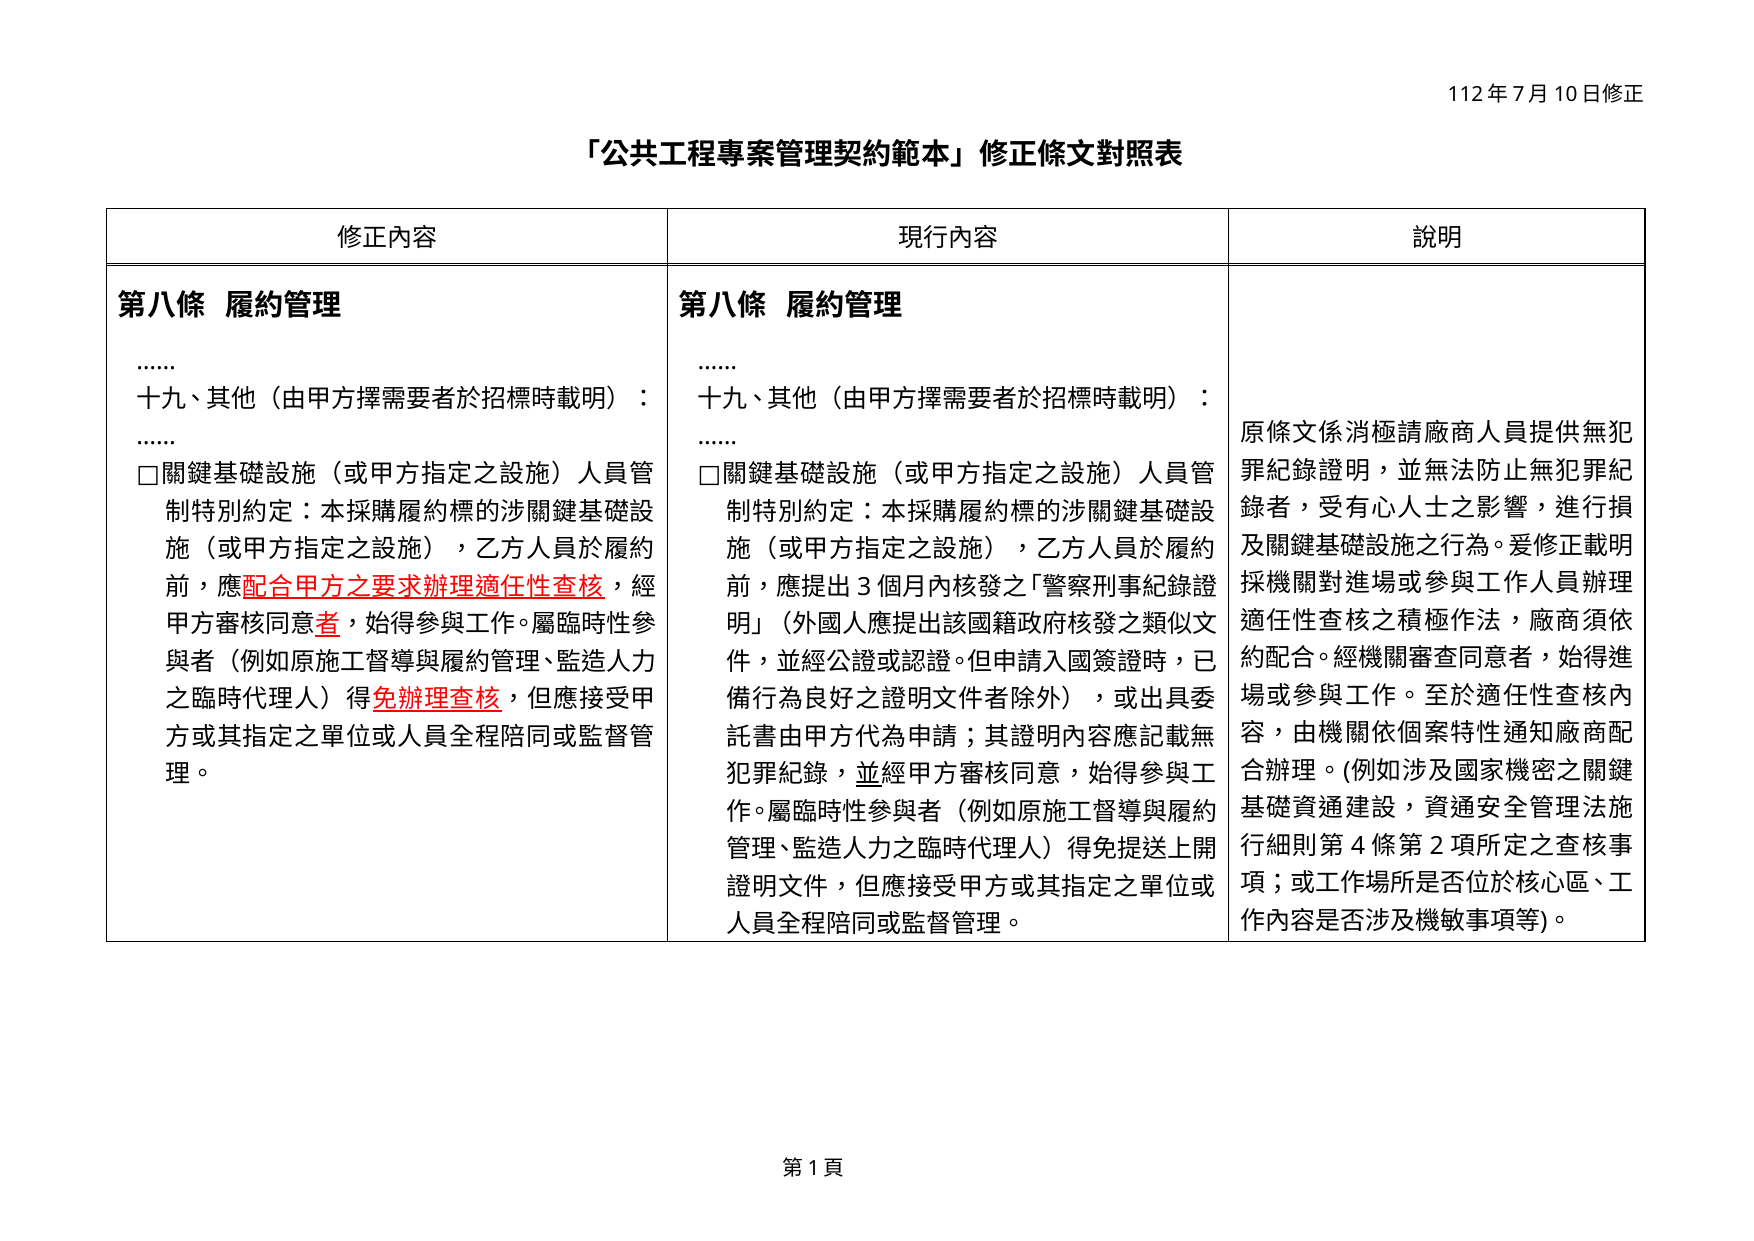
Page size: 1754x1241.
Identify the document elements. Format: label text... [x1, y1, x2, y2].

table_header 說明 [1229, 209, 1644, 262]
text 「公共工程專案管理契約範本」修正條文對照表 [106, 114, 1648, 189]
table_header 修正內容 [107, 209, 667, 262]
table_cell 第八條 履約管理 …… 十九、其他（由甲方擇需要者於招標時載明）： …… □關鍵基礎設施（或甲方指定之設施）人員管制特別約定：本採購履約標的涉關鍵基礎設施（或甲方指定之設施），乙方人員於履約前，應配合甲方之要求辦理適任性查核，經甲方審核同意者，始得參與工作。屬臨時性參與者（例如原施工督導與履約管理、監造人力之臨時代理人）得免辦理查核，但應接受甲方或其指定之單位或人員全程陪同或監督管理。 [107, 266, 667, 941]
table_cell 原條文係消極請廠商人員提供無犯罪紀錄證明，並無法防止無犯罪紀錄者，受有心人士之影響，進行損及關鍵基礎設施之行為。爰修正載明採機關對進場或參與工作人員辦理適任性查核之積極作法，廠商須依約配合。經機關審查同意者，始得進場或參與工作。至於適任性查核內容，由機關依個案特性通知廠商配合辦理。(例如涉及國家機密之關鍵基礎資通建設，資通安全管理法施行細則第4條第2項所定之查核事項；或工作場所是否位於核心區、工作內容是否涉及機敏事項等)。 [1229, 266, 1644, 941]
table_header 現行內容 [668, 209, 1228, 262]
table_cell 第八條 履約管理 …… 十九、其他（由甲方擇需要者於招標時載明）： …… □關鍵基礎設施（或甲方指定之設施）人員管制特別約定：本採購履約標的涉關鍵基礎設施（或甲方指定之設施），乙方人員於履約前，應提出 3 個月內核發之「警察刑事紀錄證明」（外國人應提出該國籍政府核發之類似文件，並經公證或認證。但申請入國簽證時，已備行為良好之證明文件者除外），或出具委託書由甲方代為申請；其證明內容應記載無犯罪紀錄，並經甲方審核同意，始得參與工作。屬臨時性參與者（例如原施工督導與履約管理、監造人力之臨時代理人）得免提送上開證明文件，但應接受甲方或其指定之單位或人員全程陪同或監督管理。 [668, 266, 1228, 941]
